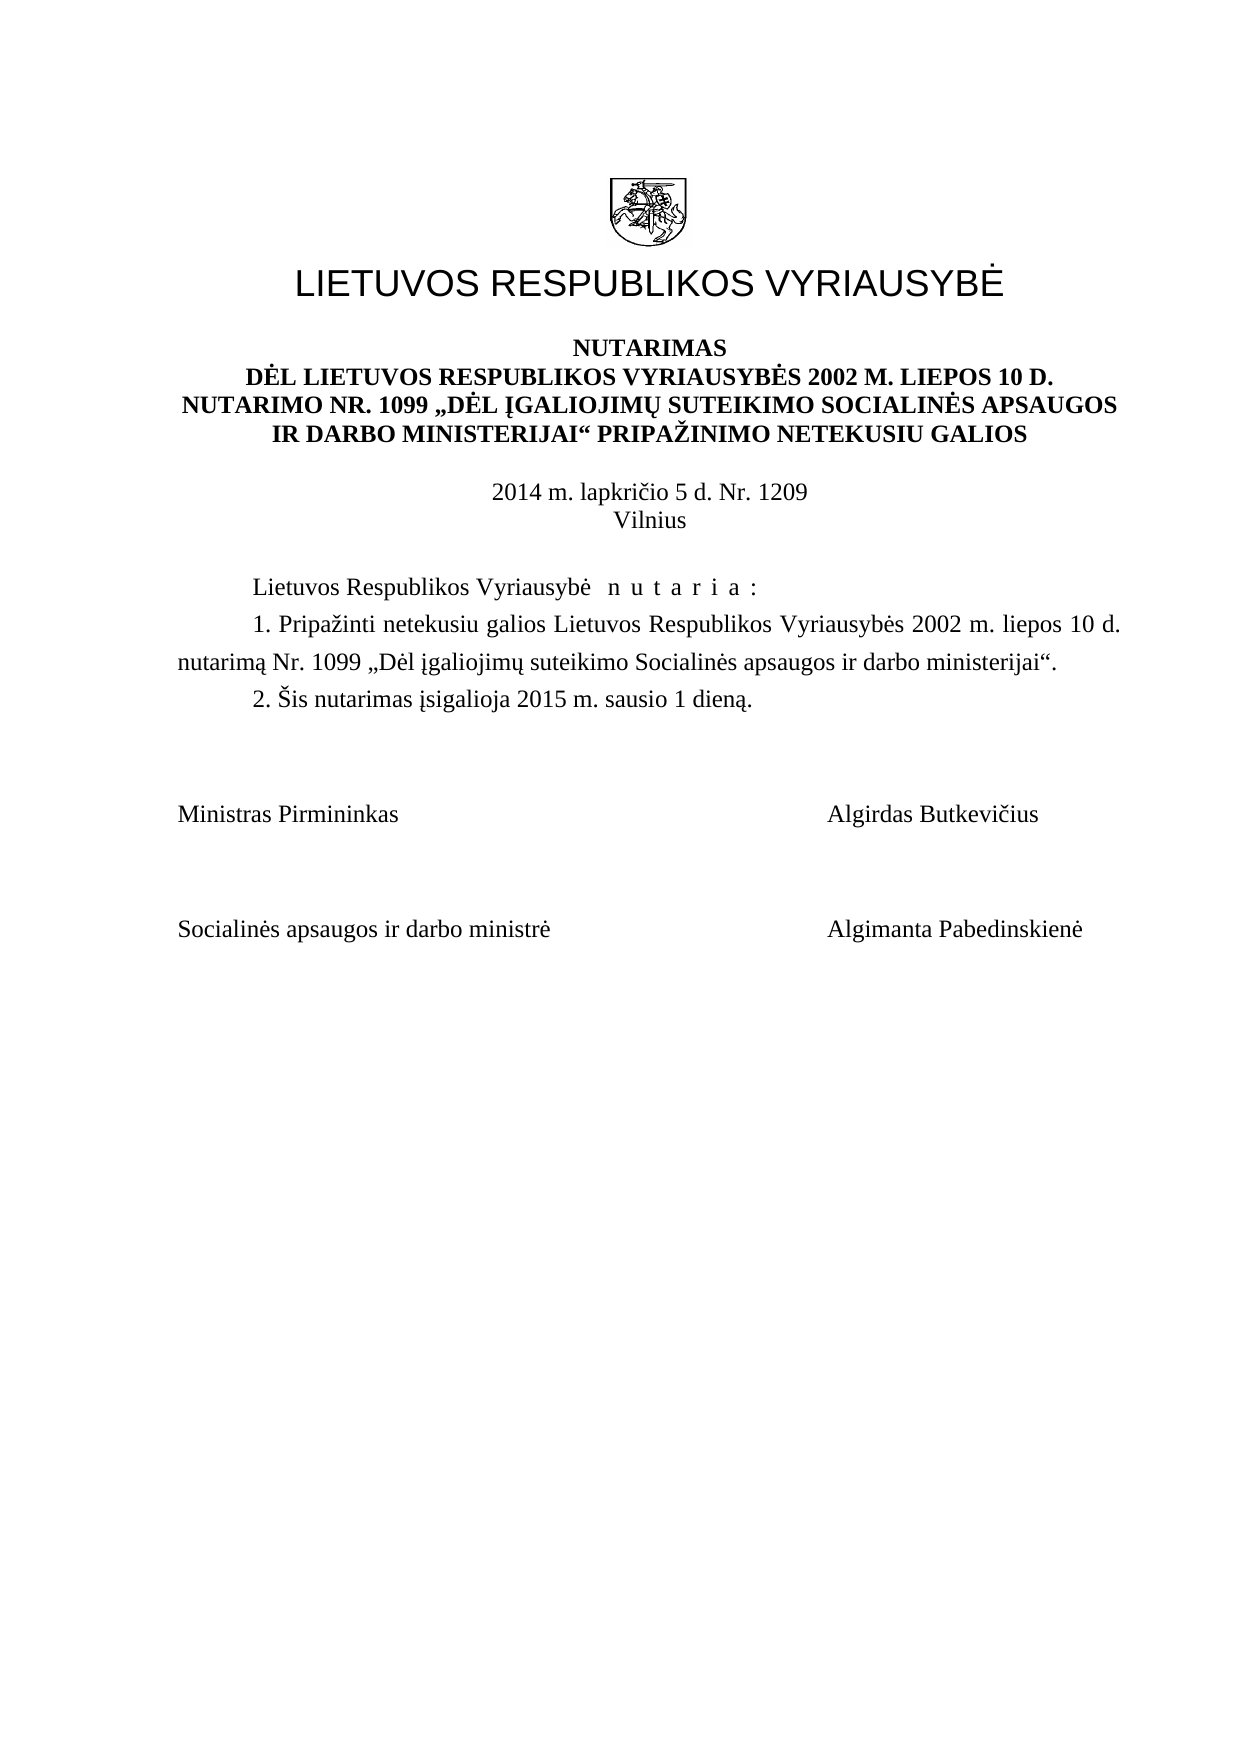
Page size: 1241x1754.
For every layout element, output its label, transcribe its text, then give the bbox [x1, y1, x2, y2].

text 2014 m. lapkričio 5 d. Nr. 1209 Vilnius [177, 477, 1122, 534]
text Ministras Pirmininkas Algirdas Butkevičius [177, 799, 1122, 828]
text Lietuvos Respublikos Vyriausybė [177, 261, 1122, 304]
text Socialinės apsaugos ir darbo ministrė Algimanta Pabedinskienė [177, 914, 1122, 943]
text 1. Pripažinti netekusiu galios Lietuvos Respublikos Vyriausybės 2002 m. liepos 10 d. nutarimą Nr. 1099 „Dėl įgaliojimų suteikimo Socialinės apsaugos ir darbo ministerijai“. [177, 600, 1122, 675]
text Lietuvos Respublikos Vyriausybė nutaria: [177, 563, 1122, 600]
text Dėl LIETUVOS RESPUBLIKOS VYRIAUSYBĖS 2002 M. LIEPOS 10 D. NUTARIMO NR. 1099 „DĖL ĮGALIOJIMŲ SUTEIKIMO SOCIALINĖS APSAUGOS IR DARBO MINISTERIJAI“ PRIPAŽINIMO NETEKUSIU GALIOS [177, 362, 1122, 448]
text 2. Šis nutarimas įsigalioja 2015 m. sausio 1 dieną. [177, 675, 1122, 713]
text nutarimas [177, 333, 1122, 362]
